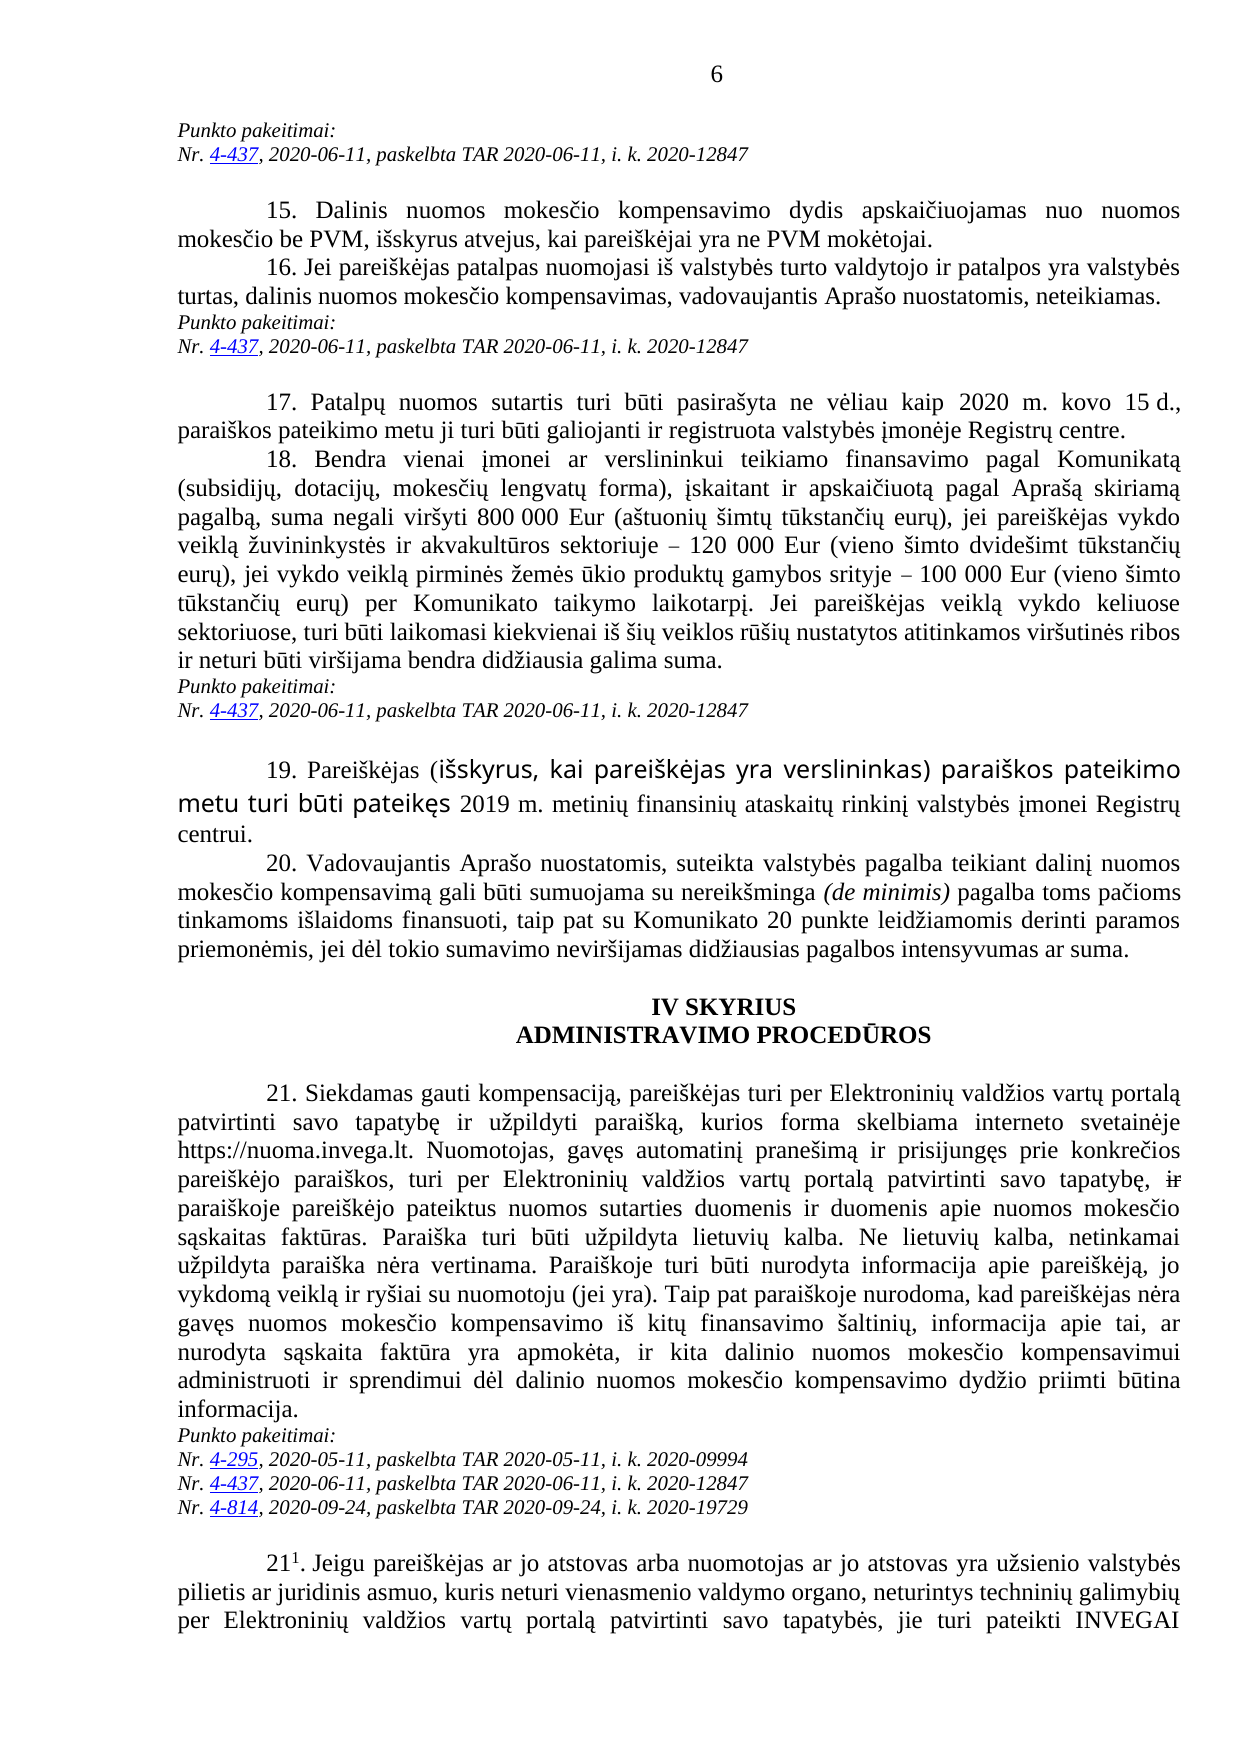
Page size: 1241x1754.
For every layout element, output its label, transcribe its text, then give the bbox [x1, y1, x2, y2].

text Punkto pakeitimai: [177, 674, 1181, 698]
text 21. Siekdamas gauti kompensaciją, pareiškėjas turi per Elektroninių valdžios vartų portalą patvirtinti savo tapatybę ir užpildyti paraišką, kurios forma skelbiama interneto svetainėje https://nuoma.invega.lt. Nuomotojas, gavęs automatinį pranešimą ir prisijungęs prie konkrečios pareiškėjo paraiškos, turi per Elektroninių valdžios vartų portalą patvirtinti savo tapatybę, ir paraiškoje pareiškėjo pateiktus nuomos sutarties duomenis ir duomenis apie nuomos mokesčio sąskaitas faktūras. Paraiška turi būti užpildyta lietuvių kalba. Ne lietuvių kalba, netinkamai užpildyta paraiška nėra vertinama. Paraiškoje turi būti nurodyta informacija apie pareiškėją, jo vykdomą veiklą ir ryšiai su nuomotoju (jei yra). Taip pat paraiškoje nurodoma, kad pareiškėjas nėra gavęs nuomos mokesčio kompensavimo iš kitų finansavimo šaltinių, informacija apie tai, ar nurodyta sąskaita faktūra yra apmokėta, ir kita dalinio nuomos mokesčio kompensavimui administruoti ir sprendimui dėl dalinio nuomos mokesčio kompensavimo dydžio priimti būtina informacija. [177, 1078, 1181, 1423]
text Punkto pakeitimai: [177, 118, 1181, 142]
text Nr. 4-437, 2020-06-11, paskelbta TAR 2020-06-11, i. k. 2020-12847 [177, 698, 1181, 722]
text ADMINISTRAVIMO PROCEDŪROS [177, 1021, 1181, 1049]
text 19. Pareiškėjas (išskyrus, kai pareiškėjas yra verslininkas) paraiškos pateikimo metu turi būti pateikęs 2019 m. metinių finansinių ataskaitų rinkinį valstybės įmonei Registrų centrui. [177, 751, 1181, 848]
text 16. Jei pareiškėjas patalpas nuomojasi iš valstybės turto valdytojo ir patalpos yra valstybės turtas, dalinis nuomos mokesčio kompensavimas, vadovaujantis Aprašo nuostatomis, neteikiamas. [177, 252, 1181, 310]
text Nr. 4-295, 2020-05-11, paskelbta TAR 2020-05-11, i. k. 2020-09994 [177, 1447, 1181, 1471]
text 17. Patalpų nuomos sutartis turi būti pasirašyta ne vėliau kaip 2020 m. kovo 15 d., paraiškos pateikimo metu ji turi būti galiojanti ir registruota valstybės įmonėje Registrų centre. [177, 387, 1181, 444]
text 15. Dalinis nuomos mokesčio kompensavimo dydis apskaičiuojamas nuo nuomos mokesčio be PVM, išskyrus atvejus, kai pareiškėjai yra ne PVM mokėtojai. [177, 195, 1181, 252]
text 20. Vadovaujantis Aprašo nuostatomis, suteikta valstybės pagalba teikiant dalinį nuomos mokesčio kompensavimą gali būti sumuojama su nereikšminga (de minimis) pagalba toms pačioms tinkamoms išlaidoms finansuoti, taip pat su Komunikato 20 punkte leidžiamomis derinti paramos priemonėmis, jei dėl tokio sumavimo neviršijamas didžiausias pagalbos intensyvumas ar suma. [177, 848, 1181, 963]
text Nr. 4-437, 2020-06-11, paskelbta TAR 2020-06-11, i. k. 2020-12847 [177, 334, 1181, 358]
text Nr. 4-437, 2020-06-11, paskelbta TAR 2020-06-11, i. k. 2020-12847 [177, 142, 1181, 166]
text 211. Jeigu pareiškėjas ar jo atstovas arba nuomotojas ar jo atstovas yra užsienio valstybės pilietis ar juridinis asmuo, kuris neturi vienasmenio valdymo organo, neturintys techninių galimybių per Elektroninių valdžios vartų portalą patvirtinti savo tapatybės, jie turi pateikti INVEGAI [177, 1548, 1181, 1634]
text IV SKYRIUS [177, 992, 1181, 1021]
text Punkto pakeitimai: [177, 1423, 1181, 1447]
text 18. Bendra vienai įmonei ar verslininkui teikiamo finansavimo pagal Komunikatą (subsidijų, dotacijų, mokesčių lengvatų forma), įskaitant ir apskaičiuotą pagal Aprašą skiriamą pagalbą, suma negali viršyti 800 000 Eur (aštuonių šimtų tūkstančių eurų), jei pareiškėjas vykdo veiklą žuvininkystės ir akvakultūros sektoriuje – 120 000 Eur (vieno šimto dvidešimt tūkstančių eurų), jei vykdo veiklą pirminės žemės ūkio produktų gamybos srityje – 100 000 Eur (vieno šimto tūkstančių eurų) per Komunikato taikymo laikotarpį. Jei pareiškėjas veiklą vykdo keliuose sektoriuose, turi būti laikomasi kiekvienai iš šių veiklos rūšių nustatytos atitinkamos viršutinės ribos ir neturi būti viršijama bendra didžiausia galima suma. [177, 444, 1181, 674]
text Nr. 4-814, 2020-09-24, paskelbta TAR 2020-09-24, i. k. 2020-19729 [177, 1495, 1181, 1519]
text Nr. 4-437, 2020-06-11, paskelbta TAR 2020-06-11, i. k. 2020-12847 [177, 1471, 1181, 1495]
text Punkto pakeitimai: [177, 310, 1181, 334]
